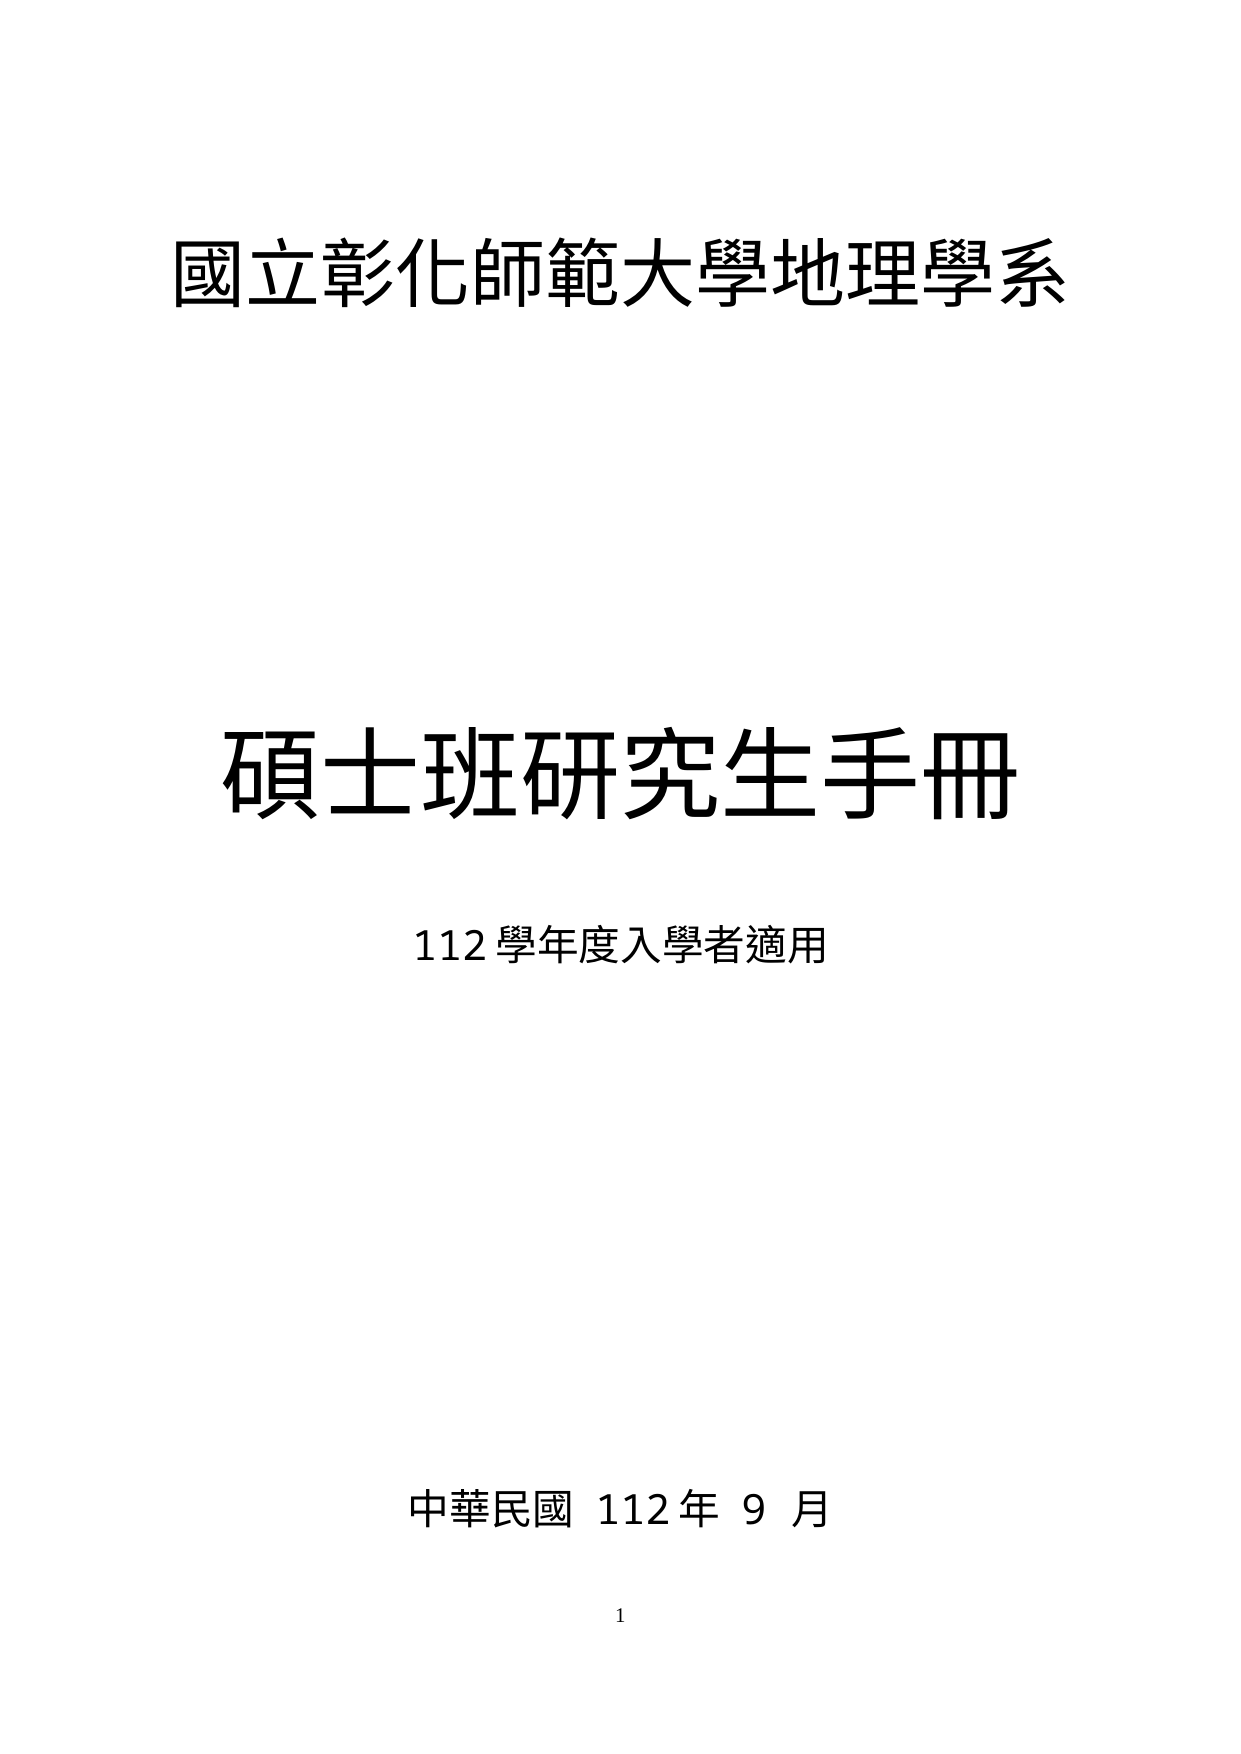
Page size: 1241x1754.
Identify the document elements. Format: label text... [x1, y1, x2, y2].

text 中華民國 112年 9 月 [150, 1464, 1090, 1527]
text 碩士班研究生手冊 [150, 695, 1090, 840]
text 112學年度入學者適用 [150, 912, 1090, 973]
text 國立彰化師範大學地理學系 [150, 215, 1090, 323]
